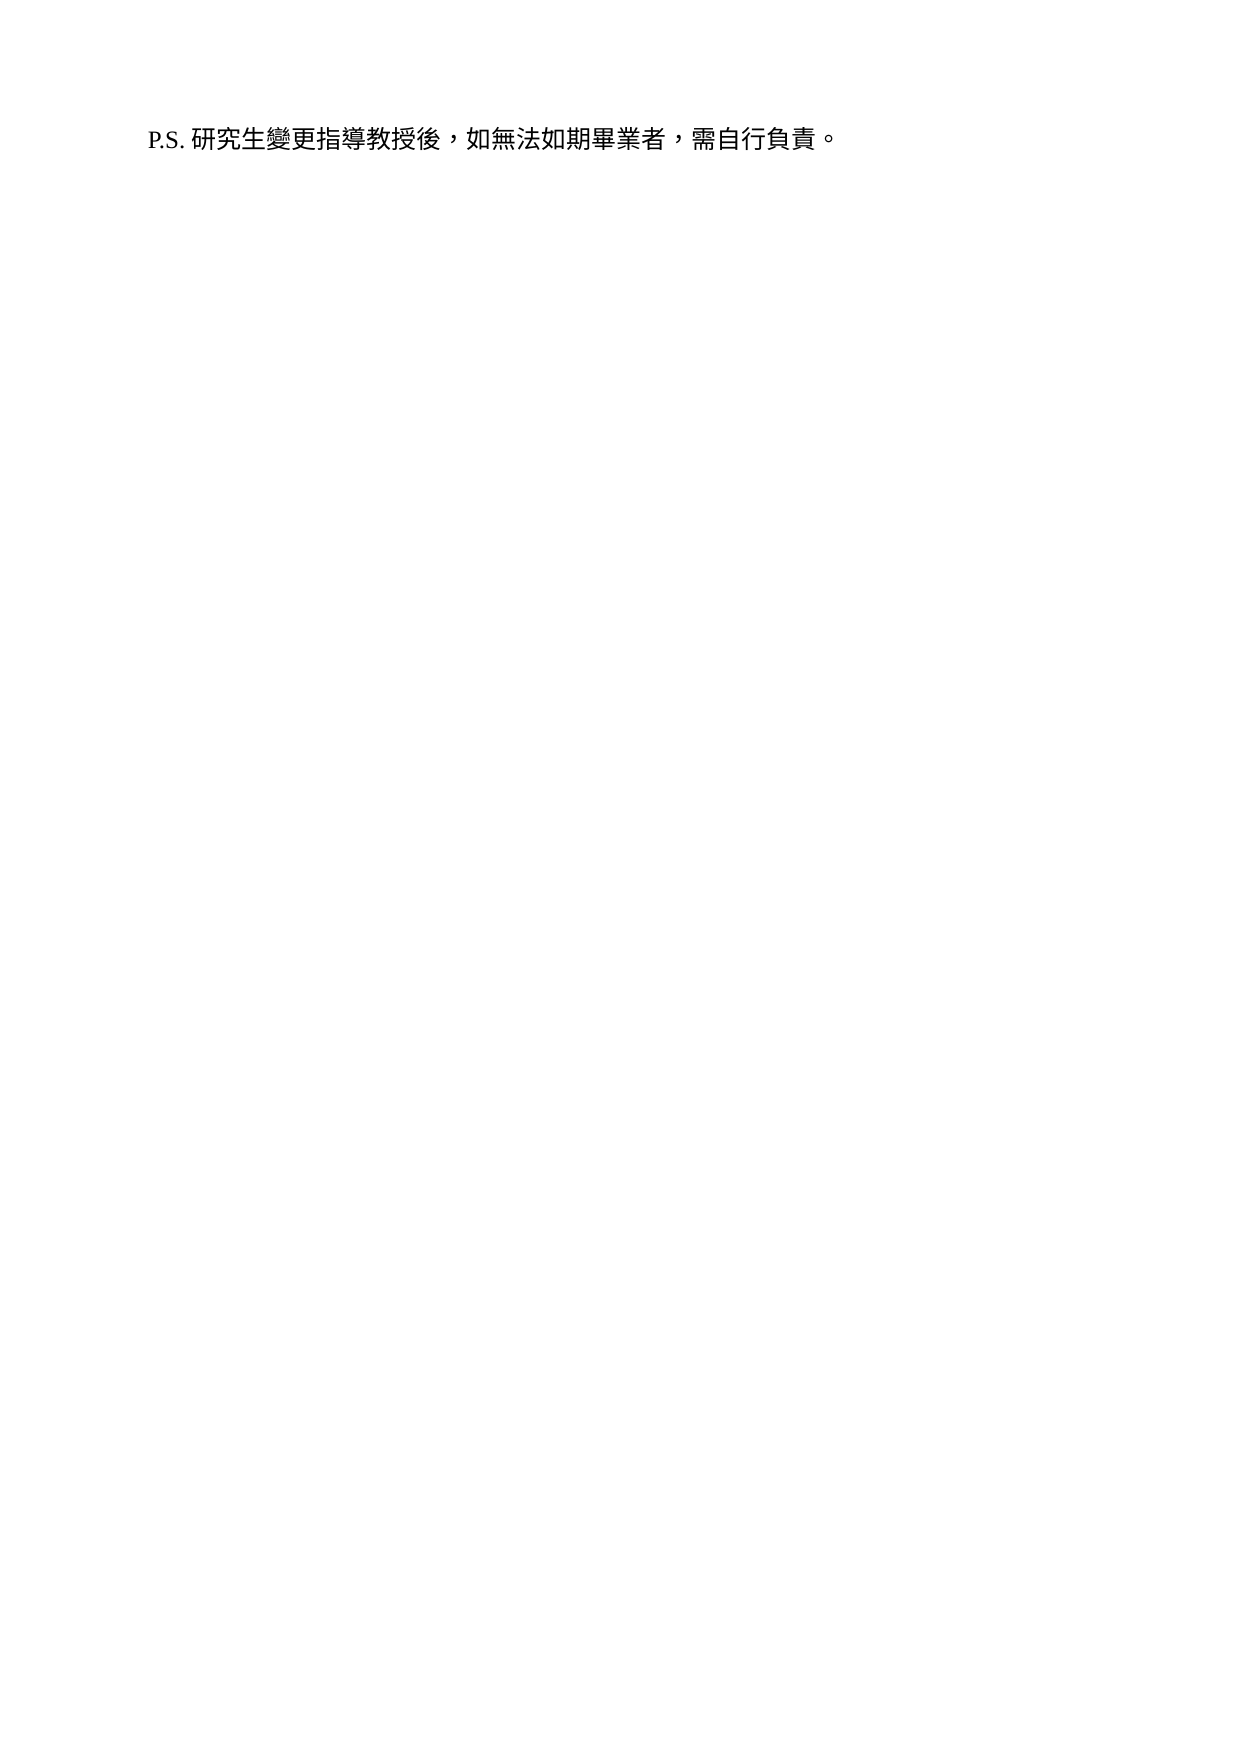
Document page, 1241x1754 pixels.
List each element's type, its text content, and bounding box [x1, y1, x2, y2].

text P.S. 研究生變更指導教授後，如無法如期畢業者，需自行負責。 [148, 119, 992, 156]
